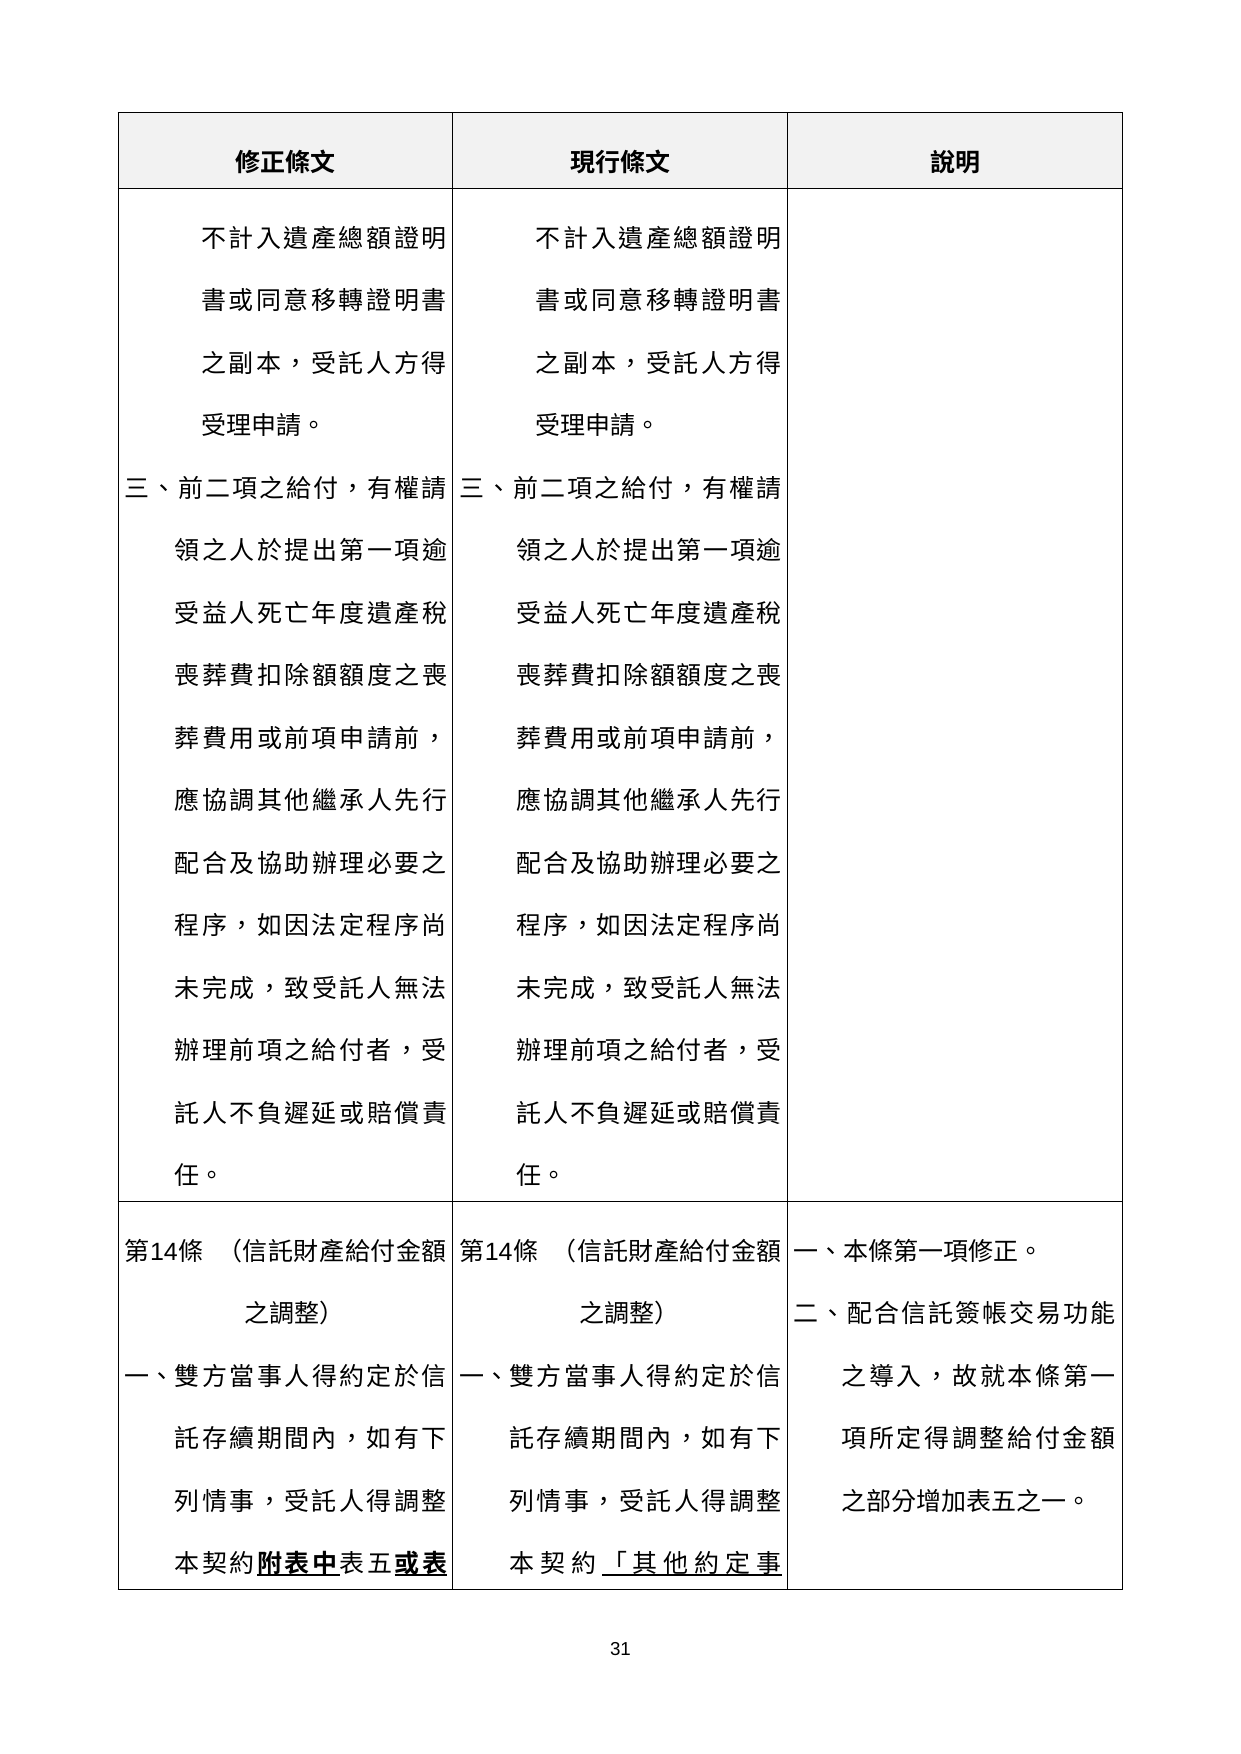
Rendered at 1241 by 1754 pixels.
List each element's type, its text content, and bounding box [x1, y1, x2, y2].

table_header 修正條文 [119, 113, 452, 188]
table_header 說明 [788, 113, 1122, 188]
table_cell 不計入遺產總額證明書或同意移轉證明書之副本，受託人方得受理申請。 三、前二項之給付，有權請領之人於提出第一項逾受益人死亡年度遺產稅喪葬費扣除額額度之喪葬費用或前項申請前，應協調其他繼承人先行配合及協助辦理必要之程序，如因法定程序尚未完成，致受託人無法辦理前項之給付者，受託人不負遲延或賠償責任。 [119, 189, 452, 1201]
table_cell 第14條 （信託財產給付金額之調整） 一、 雙方當事人得約定於信託存續期間內，如有下列情事，受託人得調整本契約附表中表五或表 [119, 1202, 452, 1588]
table_cell 第14條 （信託財產給付金額之調整） 一、 雙方當事人得約定於信託存續期間內，如有下列情事，受託人得調整本契約「其他約定事 [453, 1202, 787, 1588]
table_cell 一、本條第一項修正。 二、配合信託簽帳交易功能之導入，故就本條第一項所定得調整給付金額之部分增加表五之一。 [788, 1202, 1122, 1588]
table_cell 不計入遺產總額證明書或同意移轉證明書之副本，受託人方得受理申請。 三、前二項之給付，有權請領之人於提出第一項逾受益人死亡年度遺產稅喪葬費扣除額額度之喪葬費用或前項申請前，應協調其他繼承人先行配合及協助辦理必要之程序，如因法定程序尚未完成，致受託人無法辦理前項之給付者，受託人不負遲延或賠償責任。 [453, 189, 787, 1201]
table_header 現行條文 [453, 113, 787, 188]
table_cell [788, 189, 1122, 1201]
